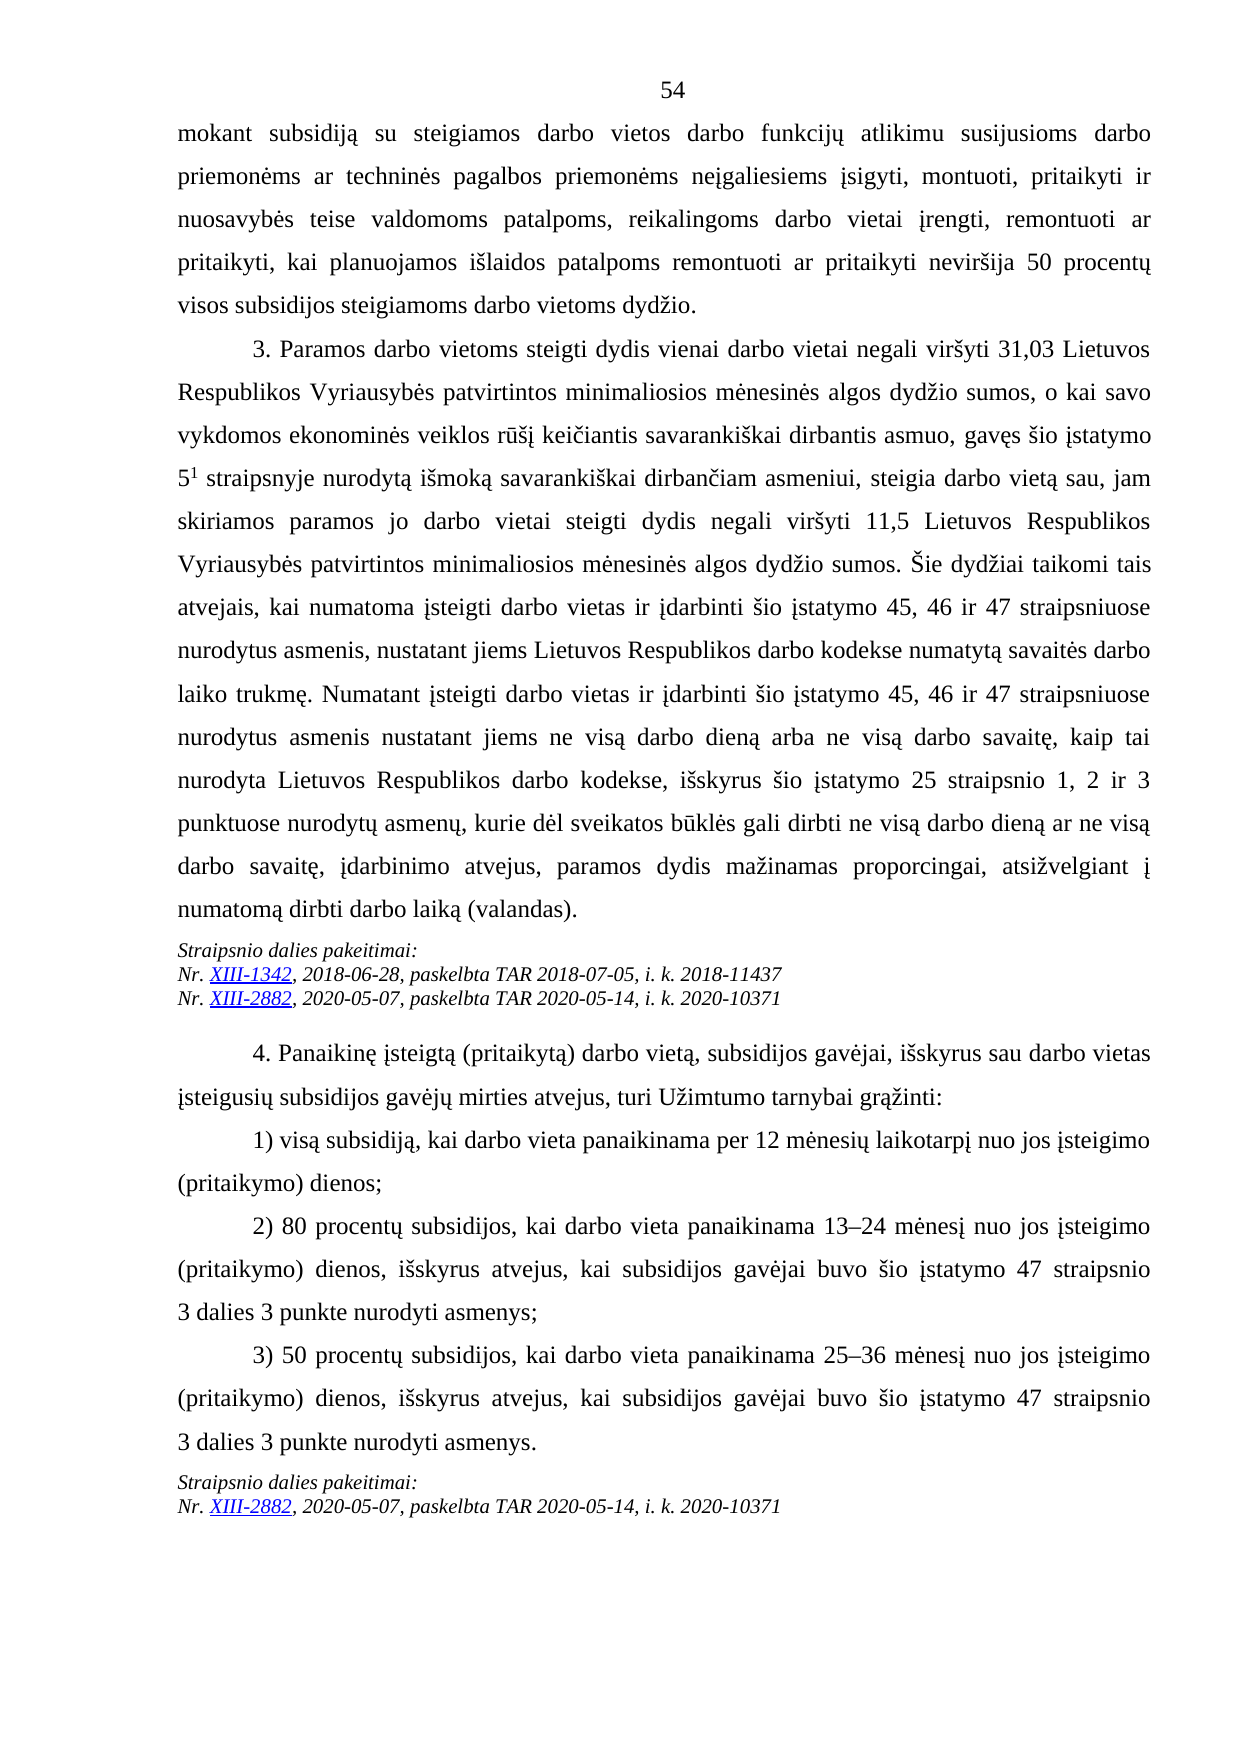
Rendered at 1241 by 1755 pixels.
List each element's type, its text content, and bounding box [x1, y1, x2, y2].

text 4. Panaikinę įsteigtą (pritaikytą) darbo vietą, subsidijos gavėjai, išskyrus sau darbo vietas įsteigusių subsidijos gavėjų mirties atvejus, turi Užimtumo tarnybai grąžinti: [177, 1038, 1152, 1110]
text Straipsnio dalies pakeitimai: [177, 937, 1152, 962]
text Nr. XIII-2882, 2020-05-07, paskelbta TAR 2020-05-14, i. k. 2020-10371 [177, 1494, 1152, 1518]
text 2) 80 procentų subsidijos, kai darbo vieta panaikinama 13–24 mėnesį nuo jos įsteigimo (pritaikymo) dienos, išskyrus atvejus, kai subsidijos gavėjai buvo šio įstatymo 47 straipsnio 3 dalies 3 punkte nurodyti asmenys; [177, 1211, 1152, 1326]
text Straipsnio dalies pakeitimai: [177, 1470, 1152, 1494]
text 1) visą subsidiją, kai darbo vieta panaikinama per 12 mėnesių laikotarpį nuo jos įsteigimo (pritaikymo) dienos; [177, 1125, 1152, 1197]
text Nr. XIII-1342, 2018-06-28, paskelbta TAR 2018-07-05, i. k. 2018-11437 [177, 962, 1152, 986]
text mokant subsidiją su steigiamos darbo vietos darbo funkcijų atlikimu susijusioms darbo priemonėms ar techninės pagalbos priemonėms neįgaliesiems įsigyti, montuoti, pritaikyti ir nuosavybės teise valdomoms patalpoms, reikalingoms darbo vietai įrengti, remontuoti ar pritaikyti, kai planuojamos išlaidos patalpoms remontuoti ar pritaikyti neviršija 50 procentų visos subsidijos steigiamoms darbo vietoms dydžio. [177, 118, 1152, 319]
text 3. Paramos darbo vietoms steigti dydis vienai darbo vietai negali viršyti 31,03 Lietuvos Respublikos Vyriausybės patvirtintos minimaliosios mėnesinės algos dydžio sumos, o kai savo vykdomos ekonominės veiklos rūšį keičiantis savarankiškai dirbantis asmuo, gavęs šio įstatymo 51 straipsnyje nurodytą išmoką savarankiškai dirbančiam asmeniui, steigia darbo vietą sau, jam skiriamos paramos jo darbo vietai steigti dydis negali viršyti 11,5 Lietuvos Respublikos Vyriausybės patvirtintos minimaliosios mėnesinės algos dydžio sumos. Šie dydžiai taikomi tais atvejais, kai numatoma įsteigti darbo vietas ir įdarbinti šio įstatymo 45, 46 ir 47 straipsniuose nurodytus asmenis, nustatant jiems Lietuvos Respublikos darbo kodekse numatytą savaitės darbo laiko trukmę. Numatant įsteigti darbo vietas ir įdarbinti šio įstatymo 45, 46 ir 47 straipsniuose nurodytus asmenis nustatant jiems ne visą darbo dieną arba ne visą darbo savaitę, kaip tai nurodyta Lietuvos Respublikos darbo kodekse, išskyrus šio įstatymo 25 straipsnio 1, 2 ir 3 punktuose nurodytų asmenų, kurie dėl sveikatos būklės gali dirbti ne visą darbo dieną ar ne visą darbo savaitę, įdarbinimo atvejus, paramos dydis mažinamas proporcingai, atsižvelgiant į numatomą dirbti darbo laiką (valandas). [177, 334, 1152, 923]
text Nr. XIII-2882, 2020-05-07, paskelbta TAR 2020-05-14, i. k. 2020-10371 [177, 986, 1152, 1010]
text 3) 50 procentų subsidijos, kai darbo vieta panaikinama 25–36 mėnesį nuo jos įsteigimo (pritaikymo) dienos, išskyrus atvejus, kai subsidijos gavėjai buvo šio įstatymo 47 straipsnio 3 dalies 3 punkte nurodyti asmenys. [177, 1340, 1152, 1455]
